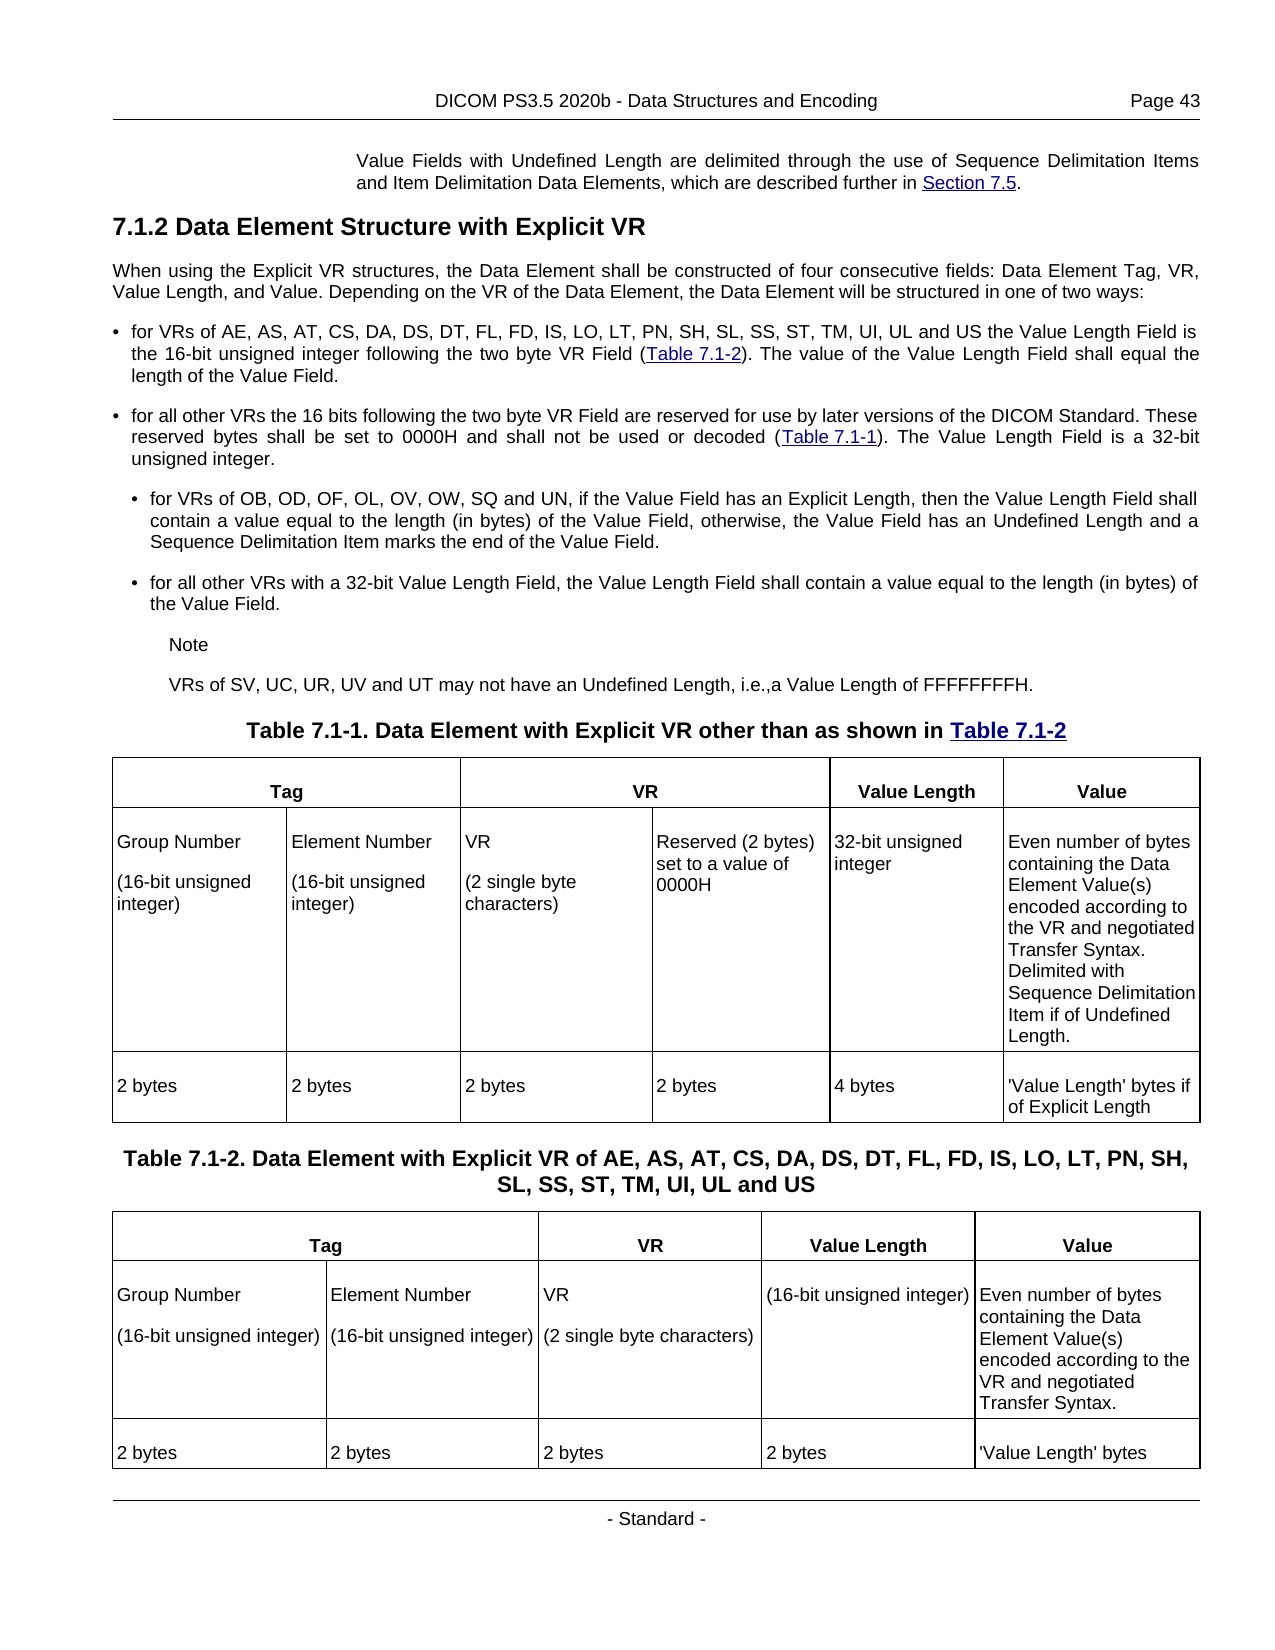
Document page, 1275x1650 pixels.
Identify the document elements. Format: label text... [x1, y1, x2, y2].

text 7.1.2 Data Element Structure with Explicit VR [112, 212, 1200, 241]
table_header Value [976, 1212, 1199, 1260]
table_cell Element Number (16-bit unsigned integer) [327, 1261, 538, 1418]
table_cell Group Number (16-bit unsigned integer) [113, 808, 286, 1051]
table_cell Even number of bytes containing the Data Element Value(s) encoded according to the VR and negotiated Transfer Syntax. [976, 1261, 1199, 1418]
table_cell Even number of bytes containing the Data Element Value(s) encoded according to the VR and negotiated Transfer Syntax. Delimited with Sequence Delimitation Item if of Undefined Length. [1004, 808, 1199, 1051]
table_header Tag [113, 758, 460, 807]
table_header Tag [113, 1212, 538, 1260]
table_cell 2 bytes [653, 1052, 829, 1122]
table_cell 2 bytes [327, 1419, 538, 1467]
table_cell 4 bytes [831, 1052, 1003, 1122]
text Table 7.1-2. Data Element with Explicit VR of AE, AS, AT, CS, DA, DS, DT, FL, FD, IS, LO, LT, PN, SH, SL, SS, ST, TM, UI, UL and US [112, 1145, 1200, 1197]
table_header VR [461, 758, 829, 807]
table_header Value Length [762, 1212, 974, 1260]
table_cell VR (2 single byte characters) [461, 808, 652, 1051]
text • for VRs of AE, AS, AT, CS, DA, DS, DT, FL, FD, IS, LO, LT, PN, SH, SL, SS, ST, TM, UI, UL and US the Value Length Field is the 16-bit unsigned integer following the two byte VR Field (Table 7.1-2). The value of the Value Length Field shall equal the length of the Value Field. [112, 321, 1200, 386]
table_header Value Length [831, 758, 1003, 807]
table_cell 2 bytes [762, 1419, 974, 1467]
table_header VR [539, 1212, 761, 1260]
text Note [169, 633, 1162, 655]
text • for VRs of OB, OD, OF, OL, OV, OW, SQ and UN, if the Value Field has an Explicit Length, then the Value Length Field shall contain a value equal to the length (in bytes) of the Value Field, otherwise, the Value Field has an Undefined Length and a Sequence Delimitation Item marks the end of the Value Field. [131, 488, 1200, 553]
table_cell 2 bytes [113, 1419, 326, 1467]
table_cell (16-bit unsigned integer) [762, 1261, 974, 1418]
text Value Fields with Undefined Length are delimited through the use of Sequence Delimitation Items and Item Delimitation Data Elements, which are described further in Section 7.5. [356, 150, 1200, 193]
table_cell 2 bytes [113, 1052, 286, 1122]
text Table 7.1-1. Data Element with Explicit VR other than as shown in Table 7.1-2 [112, 718, 1200, 744]
text VRs of SV, UC, UR, UV and UT may not have an Undefined Length, i.e.,a Value Length of FFFFFFFFH. [169, 674, 1162, 695]
table_cell VR (2 single byte characters) [539, 1261, 761, 1418]
text When using the Explicit VR structures, the Data Element shall be constructed of four consecutive fields: Data Element Tag, VR, Value Length, and Value. Depending on the VR of the Data Element, the Data Element will be structured in one of two ways: [112, 259, 1200, 302]
table_cell 'Value Length' bytes if of Explicit Length [1004, 1052, 1199, 1122]
text • for all other VRs with a 32-bit Value Length Field, the Value Length Field shall contain a value equal to the length (in bytes) of the Value Field. [131, 572, 1200, 615]
table_cell Group Number (16-bit unsigned integer) [113, 1261, 326, 1418]
table_header Value [1004, 758, 1199, 807]
table_cell Element Number (16-bit unsigned integer) [287, 808, 460, 1051]
table_cell 2 bytes [539, 1419, 761, 1467]
table_cell 32-bit unsigned integer [831, 808, 1003, 1051]
text • for all other VRs the 16 bits following the two byte VR Field are reserved for use by later versions of the DICOM Standard. These reserved bytes shall be set to 0000H and shall not be used or decoded (Table 7.1-1). The Value Length Field is a 32-bit unsigned integer. [112, 405, 1200, 469]
table_cell 2 bytes [461, 1052, 652, 1122]
table_cell 2 bytes [287, 1052, 460, 1122]
table_cell 'Value Length' bytes [976, 1419, 1199, 1467]
table_cell Reserved (2 bytes) set to a value of 0000H [653, 808, 829, 1051]
